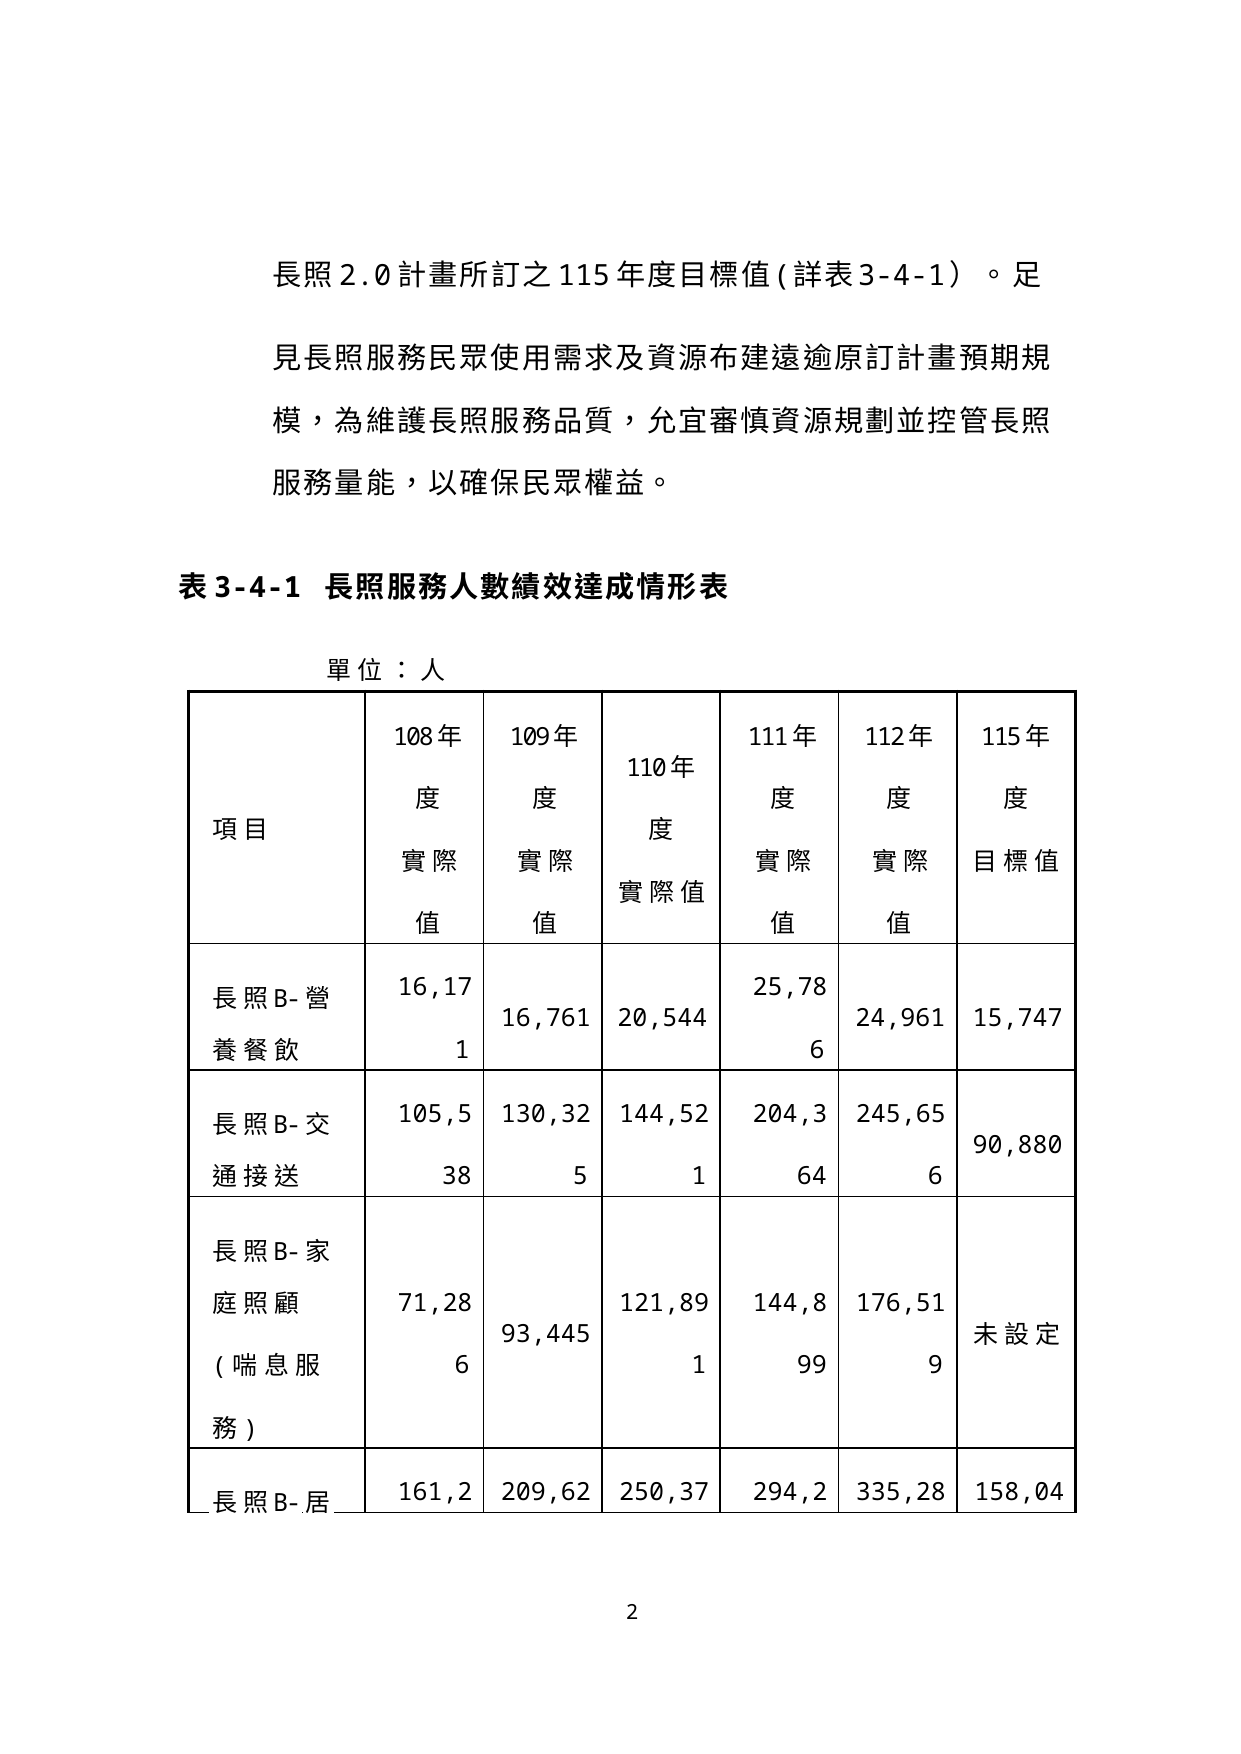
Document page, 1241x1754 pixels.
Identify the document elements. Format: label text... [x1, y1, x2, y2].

table_header 112年度 實際值 [839, 693, 956, 943]
table_cell 16,171 [366, 944, 483, 1069]
table_cell 16,761 [484, 944, 601, 1069]
table_cell 長照B-家庭照顧(喘息服務) [190, 1197, 364, 1447]
table_cell 144,899 [721, 1197, 838, 1447]
table_header 109年度 實際值 [484, 693, 601, 943]
table_cell 335,28 [839, 1449, 956, 1511]
table_cell 204,364 [721, 1071, 838, 1196]
table_header 項目 [190, 693, 364, 943]
table_cell 158,04 [958, 1449, 1074, 1511]
table_cell 93,445 [484, 1197, 601, 1447]
table_header 115年度 目標值 [958, 693, 1074, 943]
table_cell 24,961 [839, 944, 956, 1069]
table_cell 長照B-居 [190, 1449, 364, 1511]
table_cell 90,880 [958, 1071, 1074, 1196]
table_cell 25,786 [721, 944, 838, 1069]
table_cell 209,62 [484, 1449, 601, 1511]
table_cell 105,538 [366, 1071, 483, 1196]
table_cell 長照B-交通接送 [190, 1071, 364, 1196]
table_cell 長照B-營養餐飲 [190, 944, 364, 1069]
table_cell 144,521 [603, 1071, 719, 1196]
table_cell 161,2 [366, 1449, 483, 1511]
text 表3-4-1 長照服務人數績效達成情形表 單位：人 [176, 502, 1065, 689]
table_cell 121,891 [603, 1197, 719, 1447]
table_cell 20,544 [603, 944, 719, 1069]
table_cell 176,519 [839, 1197, 956, 1447]
table_header 108年度 實際值 [366, 693, 483, 943]
table_cell 15,747 [958, 944, 1074, 1069]
table_cell 294,2 [721, 1449, 838, 1511]
table_cell 250,37 [603, 1449, 719, 1511]
table_cell 未設定 [958, 1197, 1074, 1447]
table_cell 71,286 [366, 1197, 483, 1447]
table_header 110年度 實際值 [603, 693, 719, 943]
table_cell 130,325 [484, 1071, 601, 1196]
table_header 111年度 實際值 [721, 693, 838, 943]
text 據衛福部統計長照服務實際人數自108年之37.52萬人逐年增至112年之68.99萬人，5年間增幅83.88%。長照服務細項如營養餐飲、交通接送及居家服務等3項均逾長照2.0計畫所訂之115年度目標值(詳表3-4-1）。足見長照服務民眾使用需求及資源布建遠逾原訂計畫預期規模，為維護長照服務品質，允宜審慎資源規劃並控管長照服務量能，以確保民眾權益。 [266, 189, 1063, 502]
table_cell 245,656 [839, 1071, 956, 1196]
